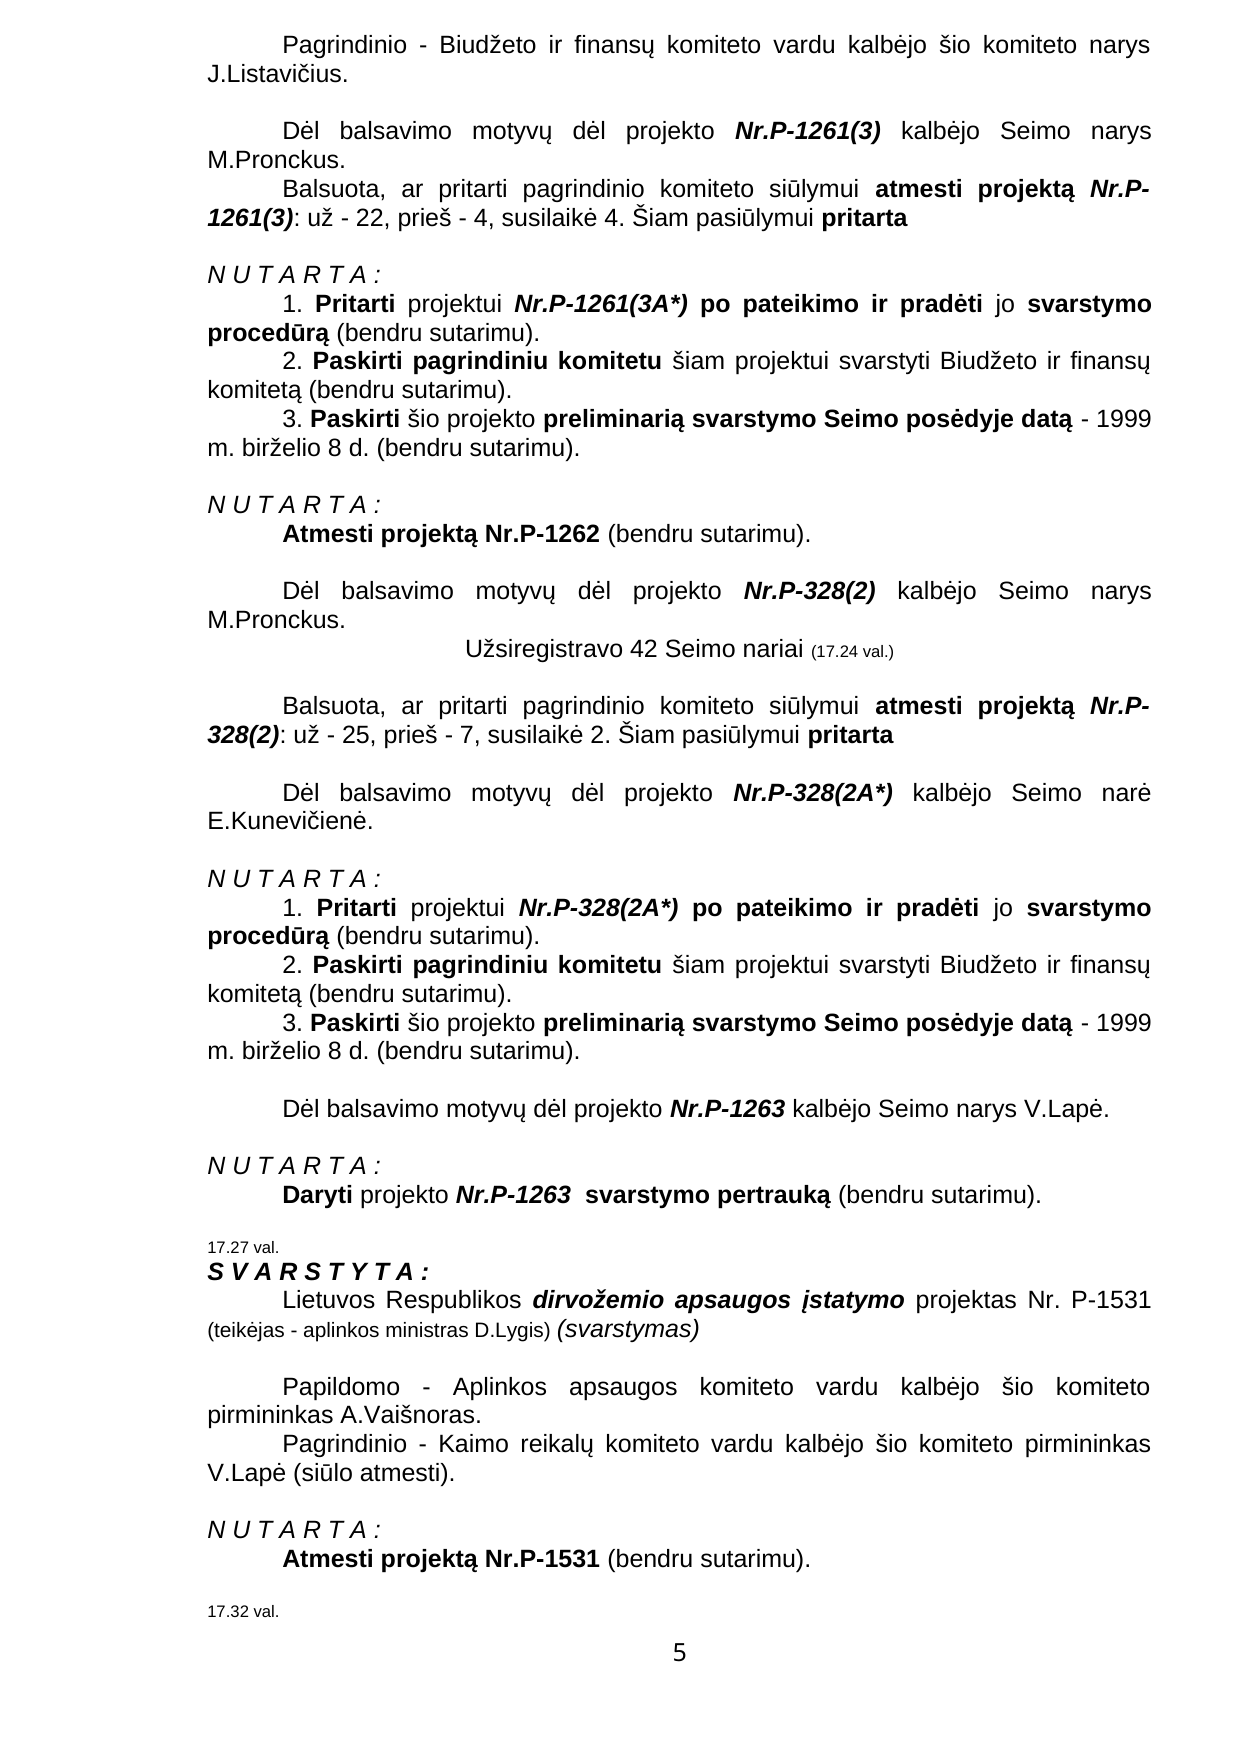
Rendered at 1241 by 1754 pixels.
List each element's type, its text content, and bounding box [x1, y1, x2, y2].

text N U T A R T A : [207, 1151, 1152, 1180]
text Pagrindinio - Biudžeto ir finansų komiteto vardu kalbėjo šio komiteto narys J.Listavičius. [207, 30, 1152, 87]
text Papildomo - Aplinkos apsaugos komiteto vardu kalbėjo šio komiteto pirmininkas A.Vaišnoras. [207, 1372, 1152, 1429]
text Užsiregistravo 42 Seimo nariai (17.24 val.) [207, 634, 1152, 662]
text N U T A R T A : [207, 490, 1152, 519]
text 1. Pritarti projektui Nr.P-328(2A*) po pateikimo ir pradėti jo svarstymo procedūrą (bendru sutarimu). [207, 892, 1152, 950]
text 17.27 val. [207, 1237, 1152, 1257]
text 3. Paskirti šio projekto preliminarią svarstymo Seimo posėdyje datą - 1999 m. birželio 8 d. (bendru sutarimu). [207, 1007, 1152, 1065]
text 2. Paskirti pagrindiniu komitetu šiam projektui svarstyti Biudžeto ir finansų komitetą (bendru sutarimu). [207, 950, 1152, 1007]
text N U T A R T A : [207, 1515, 1152, 1544]
text Dėl balsavimo motyvų dėl projekto Nr.P-1261(3) kalbėjo Seimo narys M.Pronckus. [207, 116, 1152, 174]
text Dėl balsavimo motyvų dėl projekto Nr.P-328(2A*) kalbėjo Seimo narė E.Kunevičienė. [207, 777, 1152, 835]
text Dėl balsavimo motyvų dėl projekto Nr.P-328(2) kalbėjo Seimo narys M.Pronckus. [207, 576, 1152, 634]
text Lietuvos Respublikos dirvožemio apsaugos įstatymo projektas Nr. P-1531 (teikėjas - aplinkos ministras D.Lygis) (svarstymas) [207, 1285, 1152, 1343]
text 17.32 val. [207, 1602, 1152, 1621]
text Atmesti projektą Nr.P-1262 (bendru sutarimu). [207, 519, 1152, 547]
text Atmesti projektą Nr.P-1531 (bendru sutarimu). [207, 1544, 1152, 1573]
text Pagrindinio - Kaimo reikalų komiteto vardu kalbėjo šio komiteto pirmininkas V.Lapė (siūlo atmesti). [207, 1429, 1152, 1487]
text S V A R S T Y T A : [207, 1257, 1152, 1285]
text 2. Paskirti pagrindiniu komitetu šiam projektui svarstyti Biudžeto ir finansų komitetą (bendru sutarimu). [207, 346, 1152, 404]
text 1. Pritarti projektui Nr.P-1261(3A*) po pateikimo ir pradėti jo svarstymo procedūrą (bendru sutarimu). [207, 289, 1152, 346]
text Balsuota, ar pritarti pagrindinio komiteto siūlymui atmesti projektą Nr.P-328(2): už - 25, prieš - 7, susilaikė 2. Šiam pasiūlymui pritarta [207, 691, 1152, 749]
text Daryti projekto Nr.P-1263 svarstymo pertrauką (bendru sutarimu). [207, 1180, 1152, 1209]
text Balsuota, ar pritarti pagrindinio komiteto siūlymui atmesti projektą Nr.P-1261(3): už - 22, prieš - 4, susilaikė 4. Šiam pasiūlymui pritarta [207, 174, 1152, 231]
text N U T A R T A : [207, 864, 1152, 892]
text 3. Paskirti šio projekto preliminarią svarstymo Seimo posėdyje datą - 1999 m. birželio 8 d. (bendru sutarimu). [207, 404, 1152, 461]
text Dėl balsavimo motyvų dėl projekto Nr.P-1263 kalbėjo Seimo narys V.Lapė. [207, 1094, 1152, 1122]
text N U T A R T A : [207, 260, 1152, 289]
